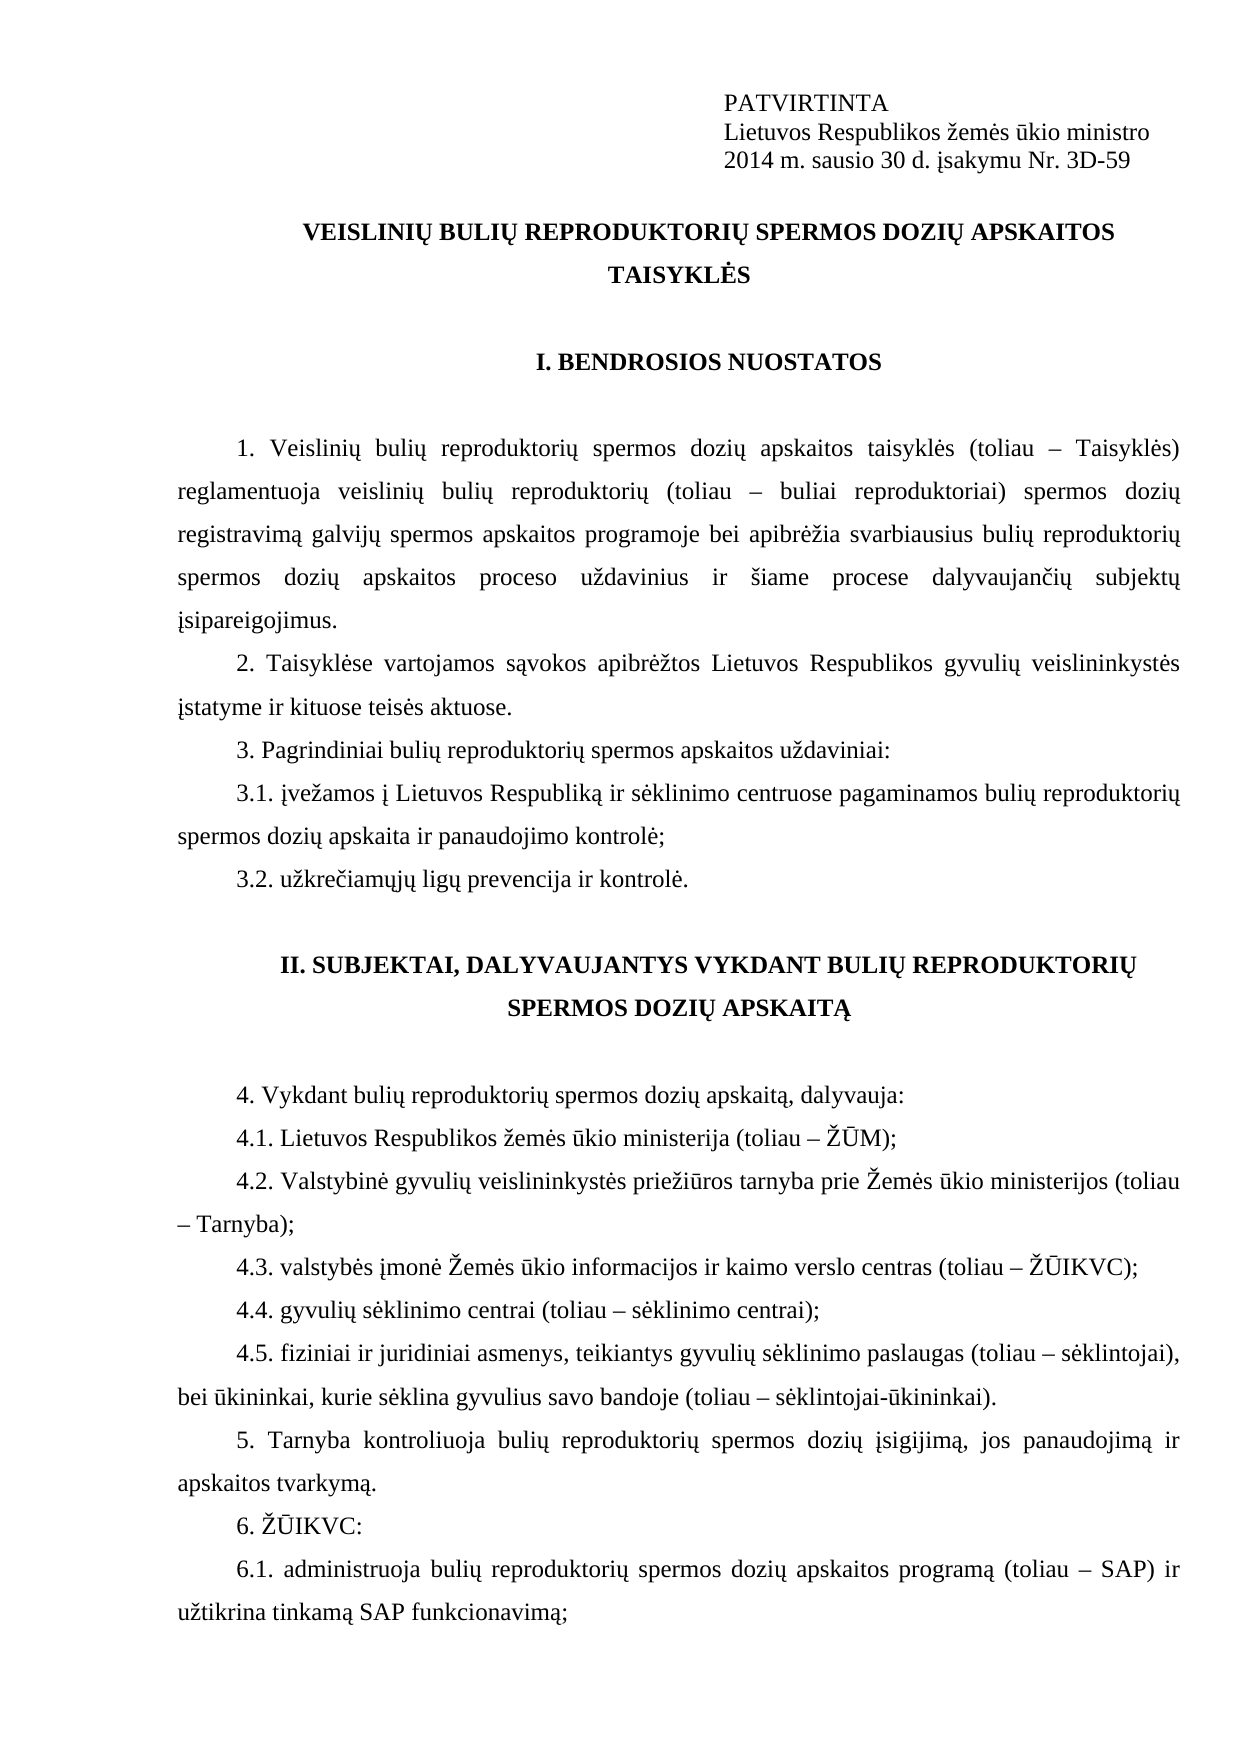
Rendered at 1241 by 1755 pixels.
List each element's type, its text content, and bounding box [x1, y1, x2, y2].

text 1. Veislinių bulių reproduktorių spermos dozių apskaitos taisyklės (toliau – Taisyklės) reglamentuoja veislinių bulių reproduktorių (toliau – buliai reproduktoriai) spermos dozių registravimą galvijų spermos apskaitos programoje bei apibrėžia svarbiausius bulių reproduktorių spermos dozių apskaitos proceso uždavinius ir šiame procese dalyvaujančių subjektų įsipareigojimus. [177, 433, 1181, 634]
text 4.3. valstybės įmonė Žemės ūkio informacijos ir kaimo verslo centras (toliau – ŽŪIKVC); [177, 1252, 1181, 1281]
text 4.2. Valstybinė gyvulių veislininkystės priežiūros tarnyba prie Žemės ūkio ministerijos (toliau – Tarnyba); [177, 1166, 1181, 1238]
text 5. Tarnyba kontroliuoja bulių reproduktorių spermos dozių įsigijimą, jos panaudojimą ir apskaitos tvarkymą. [177, 1425, 1181, 1497]
text 6. ŽŪIKVC: [177, 1511, 1181, 1540]
text PATVIRTINTA [723, 88, 1181, 117]
text 3.2. užkrečiamųjų ligų prevencija ir kontrolė. [177, 864, 1181, 893]
text II. SUBJEKTAI, DALYVAUJANTYS VYKDANT BULIŲ REPRODUKTORIŲ spermos DOZIŲ apskaitĄ [177, 950, 1181, 1022]
text 3. Pagrindiniai bulių reproduktorių spermos apskaitos uždaviniai: [177, 735, 1181, 763]
text I. BENDROSIOS NUOSTATOS [177, 347, 1181, 375]
text 4.4. gyvulių sėklinimo centrai (toliau – sėklinimo centrai); [177, 1295, 1181, 1324]
text 6.1. administruoja bulių reproduktorių spermos dozių apskaitos programą (toliau – SAP) ir užtikrina tinkamą SAP funkcionavimą; [177, 1554, 1181, 1626]
text 4.1. Lietuvos Respublikos žemės ūkio ministerija (toliau – ŽŪM); [177, 1123, 1181, 1152]
text 3.1. įvežamos į Lietuvos Respubliką ir sėklinimo centruose pagaminamos bulių reproduktorių spermos dozių apskaita ir panaudojimo kontrolė; [177, 778, 1181, 850]
text 4.5. fiziniai ir juridiniai asmenys, teikiantys gyvulių sėklinimo paslaugas (toliau – sėklintojai), bei ūkininkai, kurie sėklina gyvulius savo bandoje (toliau – sėklintojai-ūkininkai). [177, 1338, 1181, 1410]
text Lietuvos Respublikos žemės ūkio ministro 2014 m. sausio 30 d. įsakymu Nr. 3D-59 [723, 117, 1181, 174]
text 2. Taisyklėse vartojamos sąvokos apibrėžtos Lietuvos Respublikos gyvulių veislininkystės įstatyme ir kituose teisės aktuose. [177, 648, 1181, 720]
text 4. Vykdant bulių reproduktorių spermos dozių apskaitą, dalyvauja: [215, 1080, 1181, 1108]
text VEISLINIŲ BULIŲ REPRODUKTORIŲ SPERMOS DOZIŲ APSKAITOS TAISYKLĖS [177, 217, 1181, 289]
